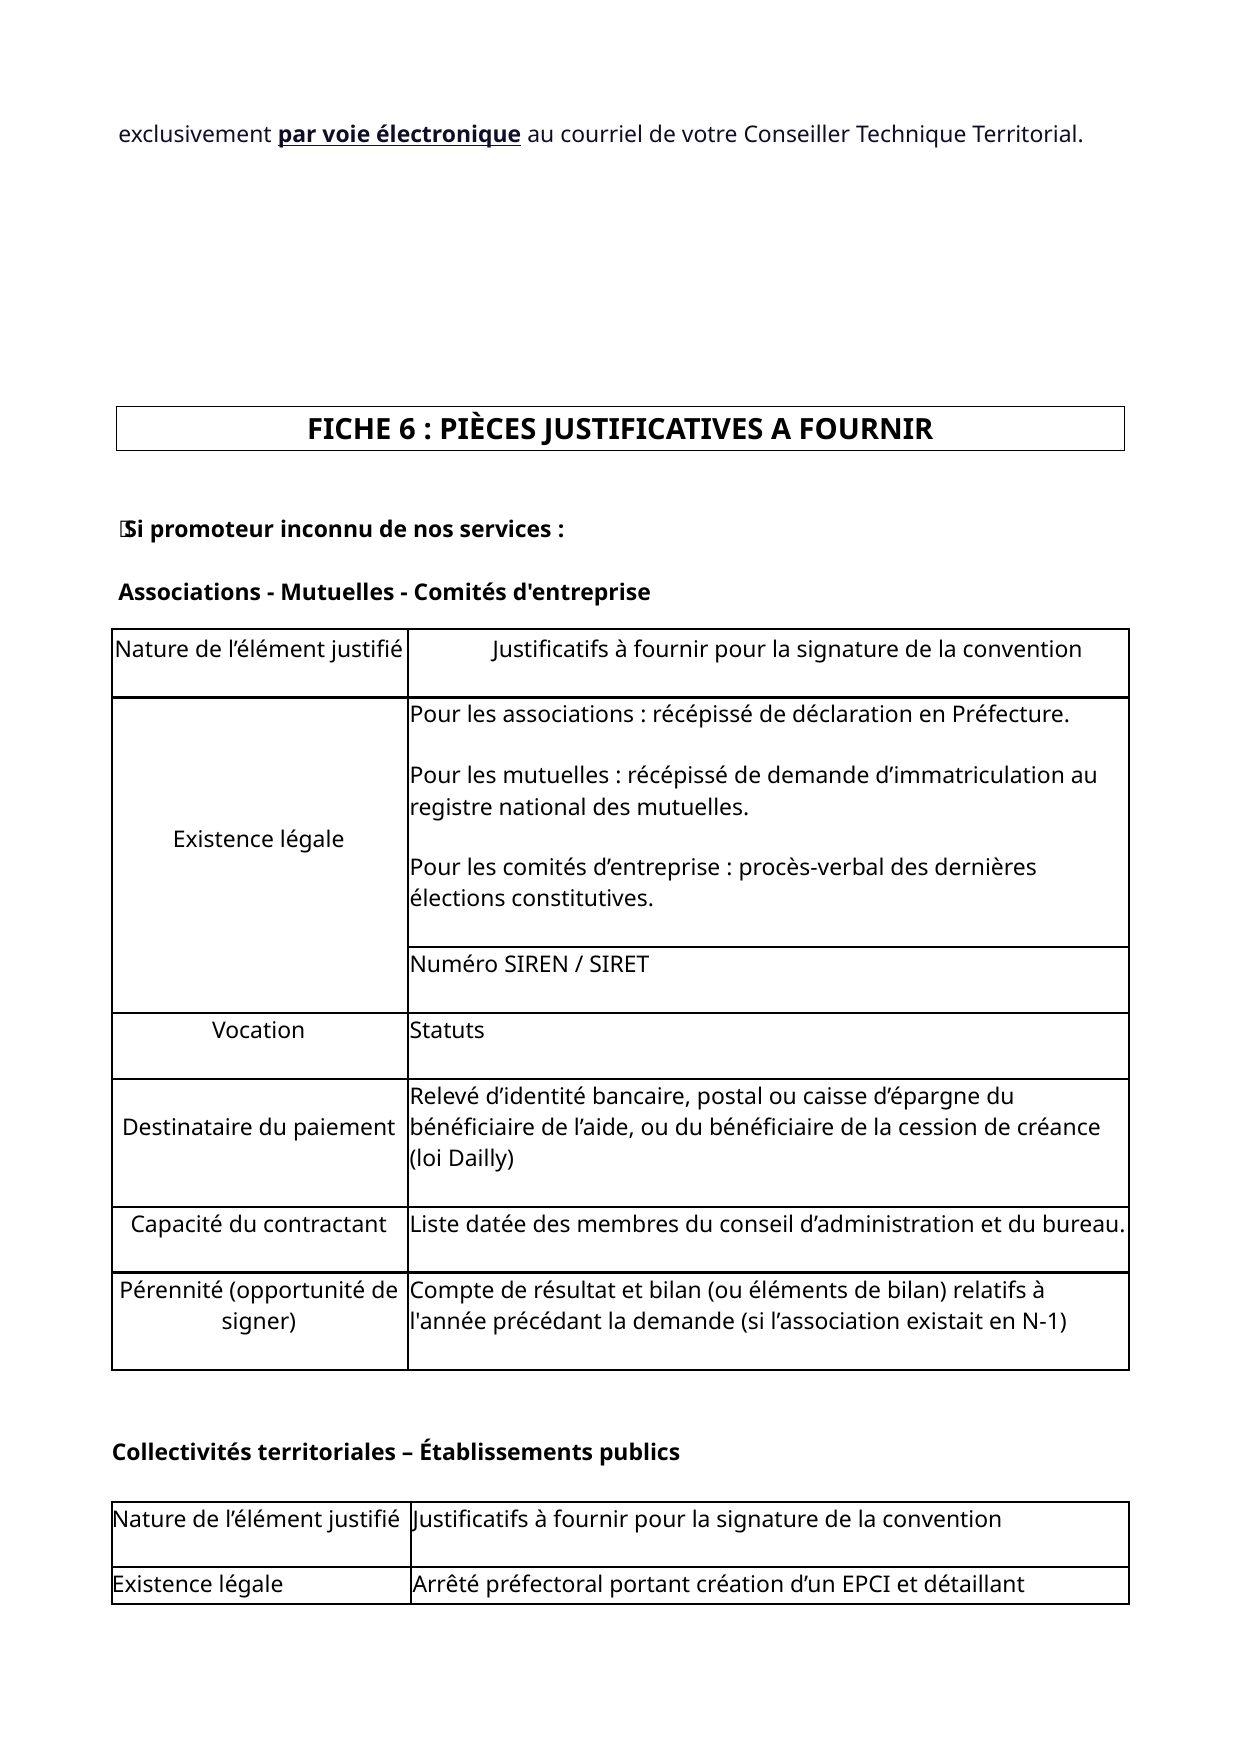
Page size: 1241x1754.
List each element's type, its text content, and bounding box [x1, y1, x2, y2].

table_cell Existence légale [113, 1568, 410, 1602]
table_cell Compte de résultat et bilan (ou éléments de bilan) relatifs à l'année précédant la demande (si l’association existait en N-1) [409, 1274, 1128, 1368]
table_cell Destinataire du paiement [113, 1080, 407, 1206]
table_cell Pérennité (opportunité de signer) [113, 1274, 407, 1368]
table_cell Arrêté préfectoral portant création d’un EPCI et détaillant [412, 1568, 1128, 1602]
table_cell Collectivités territoriales – Établissements publics [112, 1371, 1128, 1501]
table_cell Statuts [409, 1014, 1128, 1077]
table_cell Relevé d’identité bancaire, postal ou caisse d’épargne du bénéficiaire de l’aide, ou du bénéficiaire de la cession de créance (loi Dailly) [409, 1080, 1128, 1206]
text exclusivement par voie électronique au courriel de votre Conseiller Technique Territorial. [118, 118, 1122, 149]
text FICHE 6 : PIÈCES JUSTIFICATIVES A FOURNIR [117, 407, 1124, 450]
table_cell Liste datée des membres du conseil d’administration et du bureau. [409, 1208, 1128, 1271]
text  Si promoteur inconnu de nos services : [118, 513, 1122, 544]
table_cell Nature de l’élément justifié [113, 1503, 410, 1566]
table_cell Existence légale [113, 699, 407, 1012]
table_cell Vocation [113, 1014, 407, 1077]
table_cell Justificatifs à fournir pour la signature de la convention [412, 1503, 1128, 1566]
table_header Nature de l’élément justifié [113, 630, 407, 696]
text Associations - Mutuelles - Comités d'entreprise [118, 576, 1122, 607]
table_cell Capacité du contractant [113, 1208, 407, 1271]
table_header Justificatifs à fournir pour la signature de la convention [409, 630, 1128, 696]
table_cell Pour les associations : récépissé de déclaration en Préfecture. Pour les mutuelles : récépissé de demande d’immatriculation au registre national des mutuelles. Pour les comités d’entreprise : procès-verbal des dernières élections constitutives. [409, 699, 1128, 946]
table_cell Numéro SIREN / SIRET [409, 948, 1128, 1012]
